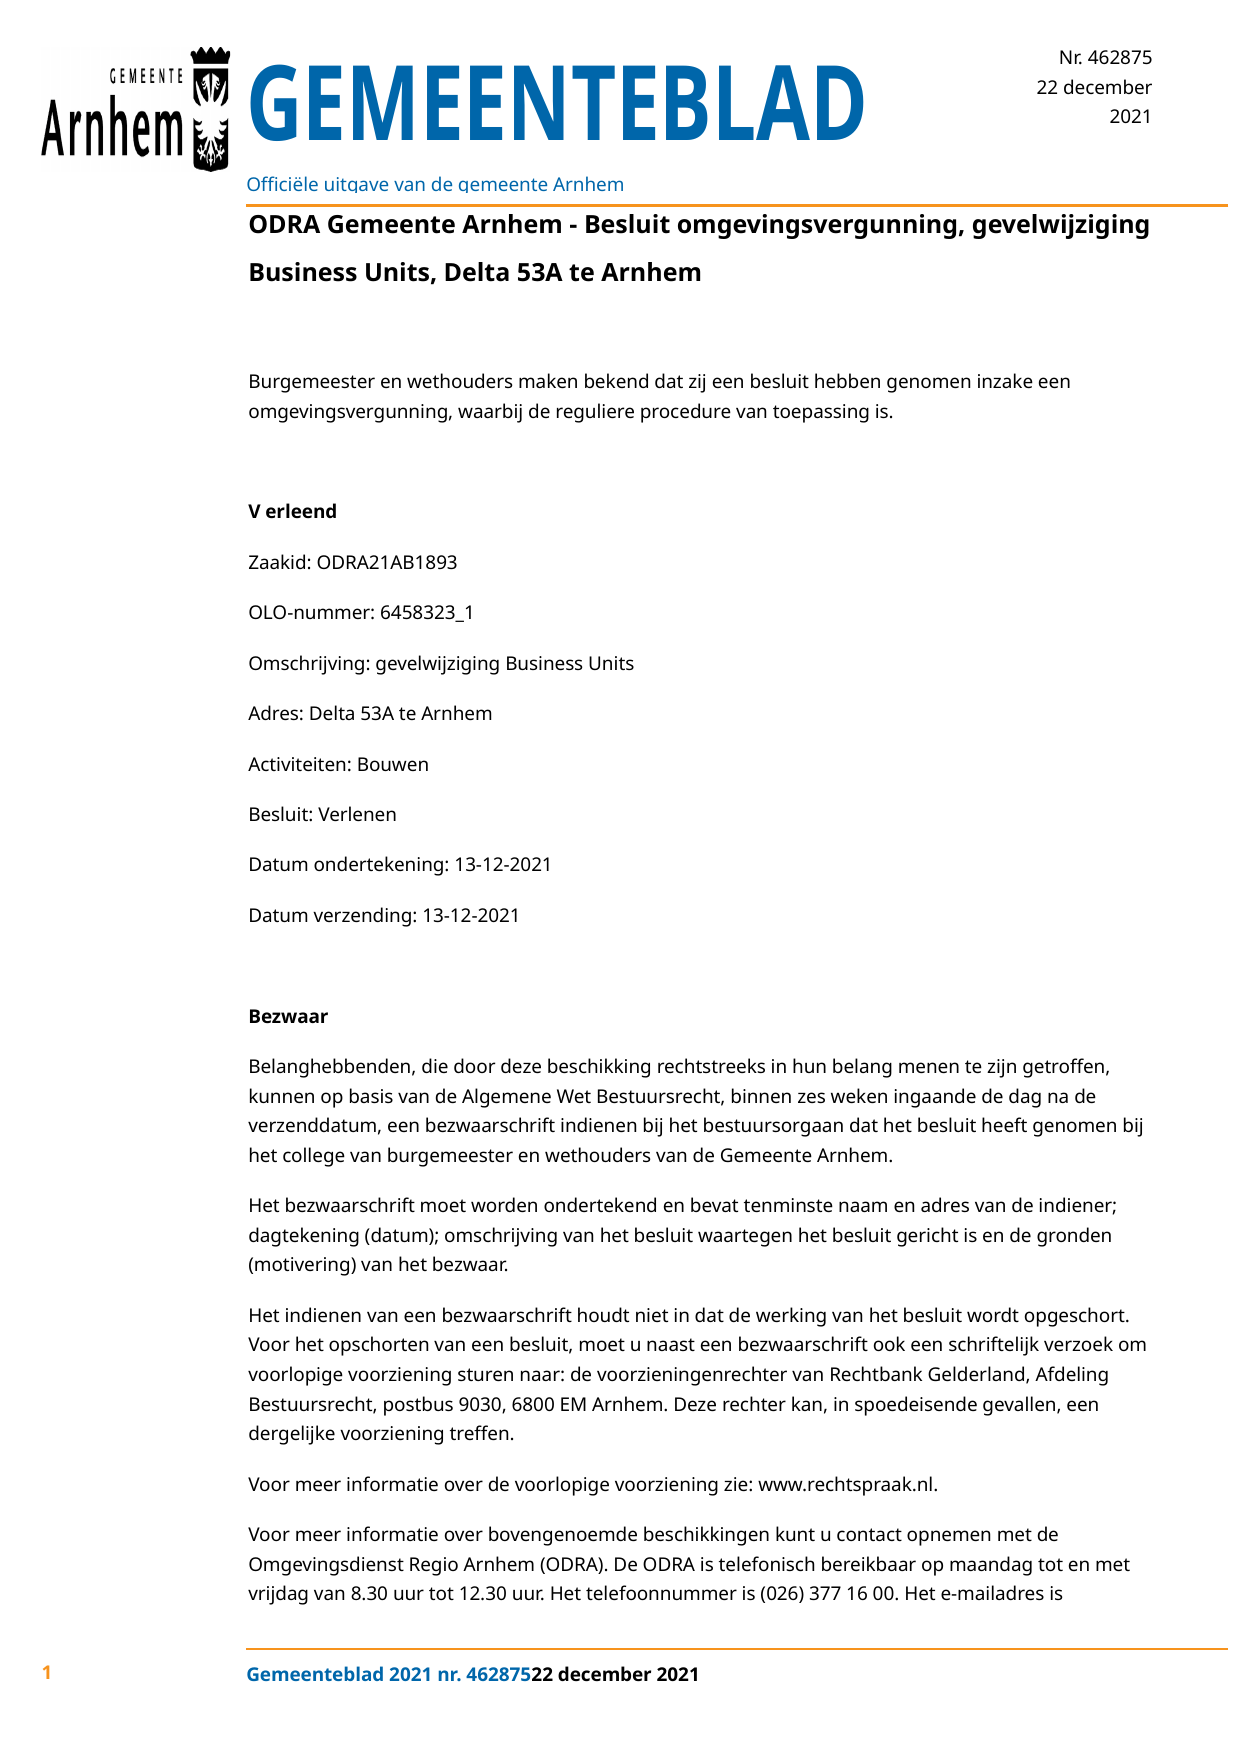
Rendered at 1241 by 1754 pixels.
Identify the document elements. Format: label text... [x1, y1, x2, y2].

text Adres: Delta 53A te Arnhem [248, 700, 1152, 726]
text Datum ondertekening: 13-12-2021 [248, 852, 1152, 877]
text OLO-nummer: 6458323_1 [248, 599, 1152, 625]
text Het indienen van een bezwaarschrift houdt niet in dat de werking van het besluit wordt opgeschort. Voor het opschorten van een besluit, moet u naast een bezwaarschrift ook een schriftelijk verzoek om voorlopige voorziening sturen naar: de voorzieningenrechter van Rechtbank Gelderland, Afdeling Bestuursrecht, postbus 9030, 6800 EM Arnhem. Deze rechter kan, in spoedeisende gevallen, een dergelijke voorziening treffen. [248, 1302, 1152, 1446]
text Zaakid: ODRA21AB1893 [248, 549, 1152, 575]
text ODRA Gemeente Arnhem - Besluit omgevingsvergunning, gevelwijziging Business Units, Delta 53A te Arnhem [248, 207, 1152, 288]
text Het bezwaarschrift moet worden ondertekend en bevat tenminste naam en adres van de indiener; dagtekening (datum); omschrijving van het besluit waartegen het besluit gericht is en de gronden (motivering) van het bezwaar. [248, 1192, 1152, 1277]
text Besluit: Verlenen [248, 801, 1152, 827]
text Belanghebbenden, die door deze beschikking rechtstreeks in hun belang menen te zijn getroffen, kunnen op basis van de Algemene Wet Bestuursrecht, binnen zes weken ingaande de dag na de verzenddatum, een bezwaarschrift indienen bij het bestuursorgaan dat het besluit heeft genomen bij het college van burgemeester en wethouders van de Gemeente Arnhem. [248, 1053, 1152, 1168]
picture [41, 47, 231, 172]
text Voor meer informatie over de voorlopige voorziening zie: www.rechtspraak.nl. [248, 1471, 1152, 1497]
text Activiteiten: Bouwen [248, 751, 1152, 777]
text Datum verzending: 13-12-2021 [248, 902, 1152, 928]
text Bezwaar [248, 1003, 1152, 1029]
text V erleend [248, 499, 1152, 524]
text Burgemeester en wethouders maken bekend dat zij een besluit hebben genomen inzake een omgevingsvergunning, waarbij de reguliere procedure van toepassing is. [248, 368, 1152, 424]
text Omschrijving: gevelwijziging Business Units [248, 650, 1152, 676]
text Voor meer informatie over bovengenoemde beschikkingen kunt u contact opnemen met de Omgevingsdienst Regio Arnhem (ODRA). De ODRA is telefonisch bereikbaar op maandag tot en met vrijdag van 8.30 uur tot 12.30 uur. Het telefoonnummer is (026) 377 16 00. Het e-mailadres is [248, 1521, 1152, 1606]
